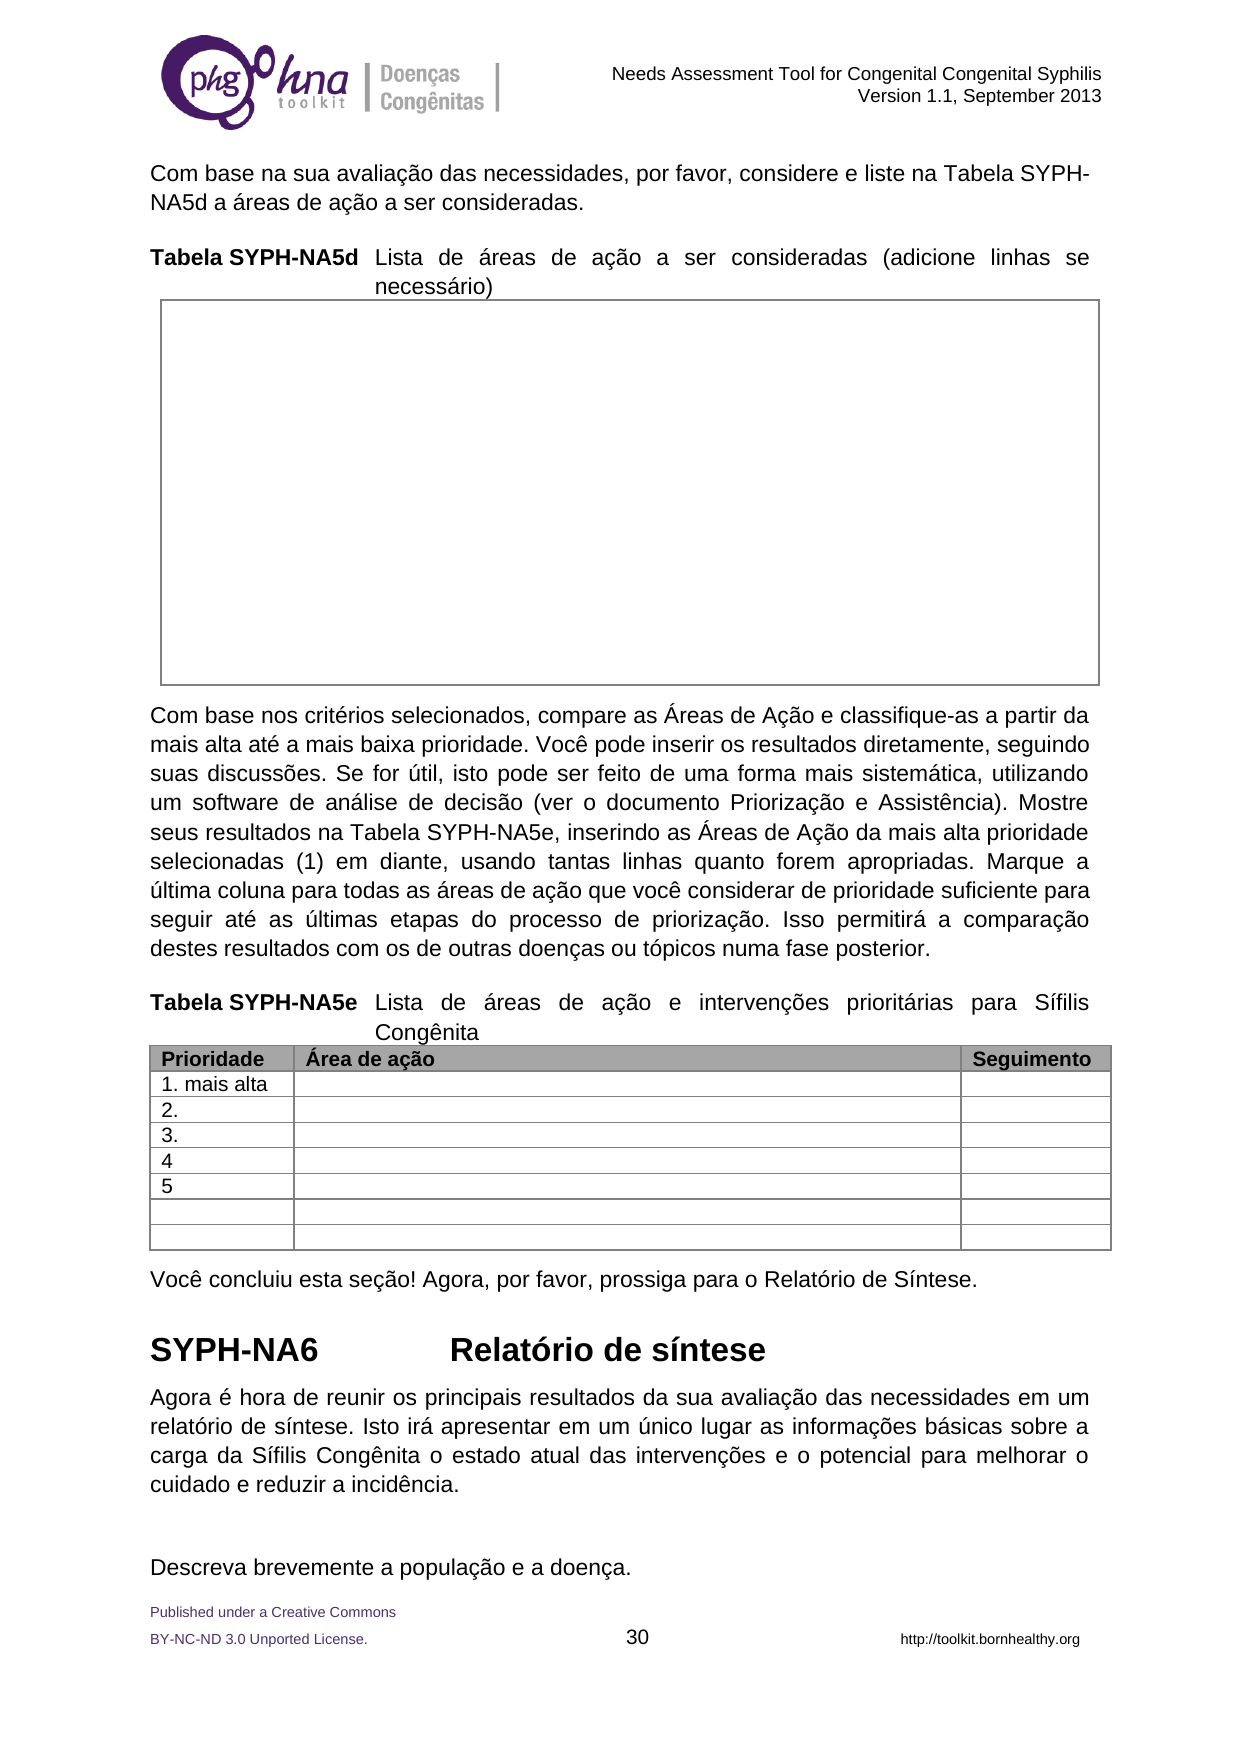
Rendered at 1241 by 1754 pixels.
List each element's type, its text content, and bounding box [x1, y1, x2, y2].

table_header [162, 301, 1098, 684]
text Com base nos critérios selecionados, compare as Áreas de Ação e classifique-as a partir da mais alta até a mais baixa prioridade. Você pode inserir os resultados diretamente, seguindo suas discussões. Se for útil, isto pode ser feito de uma forma mais sistemática, utilizando um software de análise de decisão (ver o documento Priorização e Assistência). Mostre seus resultados na Tabela SYPH-NA5e, inserindo as Áreas de Ação da mais alta prioridade selecionadas (1) em diante, usando tantas linhas quanto forem apropriadas. Marque a última coluna para todas as áreas de ação que você considerar de prioridade suficiente para seguir até as últimas etapas do processo de priorização. Isso permitirá a comparação destes resultados com os de outras doenças ou tópicos numa fase posterior. [150, 699, 1090, 961]
table_cell [962, 1097, 1110, 1121]
table_cell [962, 1072, 1110, 1096]
text Você concluiu esta seção! Agora, por favor, prossiga para o Relatório de Síntese. [150, 1263, 1090, 1292]
table_cell [295, 1148, 960, 1172]
table_cell [962, 1123, 1110, 1147]
table_cell 1. mais alta [151, 1072, 293, 1096]
subtitle Tabela SYPH-NA5d Lista de áreas de ação a ser consideradas (adicione linhas se necessário) [150, 241, 1090, 299]
text Com base na sua avaliação das necessidades, por favor, considere e liste na Tabela SYPH-NA5d a áreas de ação a ser consideradas. [150, 157, 1090, 216]
table_cell [151, 1200, 293, 1223]
text Agora é hora de reunir os principais resultados da sua avaliação das necessidades em um relatório de síntese. Isto irá apresentar em um único lugar as informações básicas sobre a carga da Sífilis Congênita o estado atual das intervenções e o potencial para melhorar o cuidado e reduzir a incidência. [150, 1381, 1090, 1497]
table_cell 3. [151, 1123, 293, 1147]
table_cell [295, 1225, 960, 1249]
subtitle SYPH-NA6 Relatório de síntese [150, 1330, 1090, 1368]
table_cell [962, 1148, 1110, 1172]
text Descreva brevemente a população e a doença. [150, 1551, 1090, 1581]
table_cell 4 [151, 1148, 293, 1172]
table_header Prioridade [151, 1046, 293, 1070]
table_cell [295, 1097, 960, 1121]
table_cell [962, 1174, 1110, 1198]
table_cell [962, 1225, 1110, 1249]
table_cell [962, 1200, 1110, 1223]
table_cell 5 [151, 1174, 293, 1198]
subtitle Tabela SYPH-NA5e Lista de áreas de ação e intervenções prioritárias para Sífilis Congênita [150, 986, 1090, 1045]
table_header Área de ação [295, 1046, 960, 1070]
table_cell 2. [151, 1097, 293, 1121]
table_cell [151, 1225, 293, 1249]
table_header Seguimento [962, 1046, 1110, 1070]
table_cell [295, 1123, 960, 1147]
table_cell [295, 1200, 960, 1223]
table_cell [295, 1072, 960, 1096]
table_cell [295, 1174, 960, 1198]
